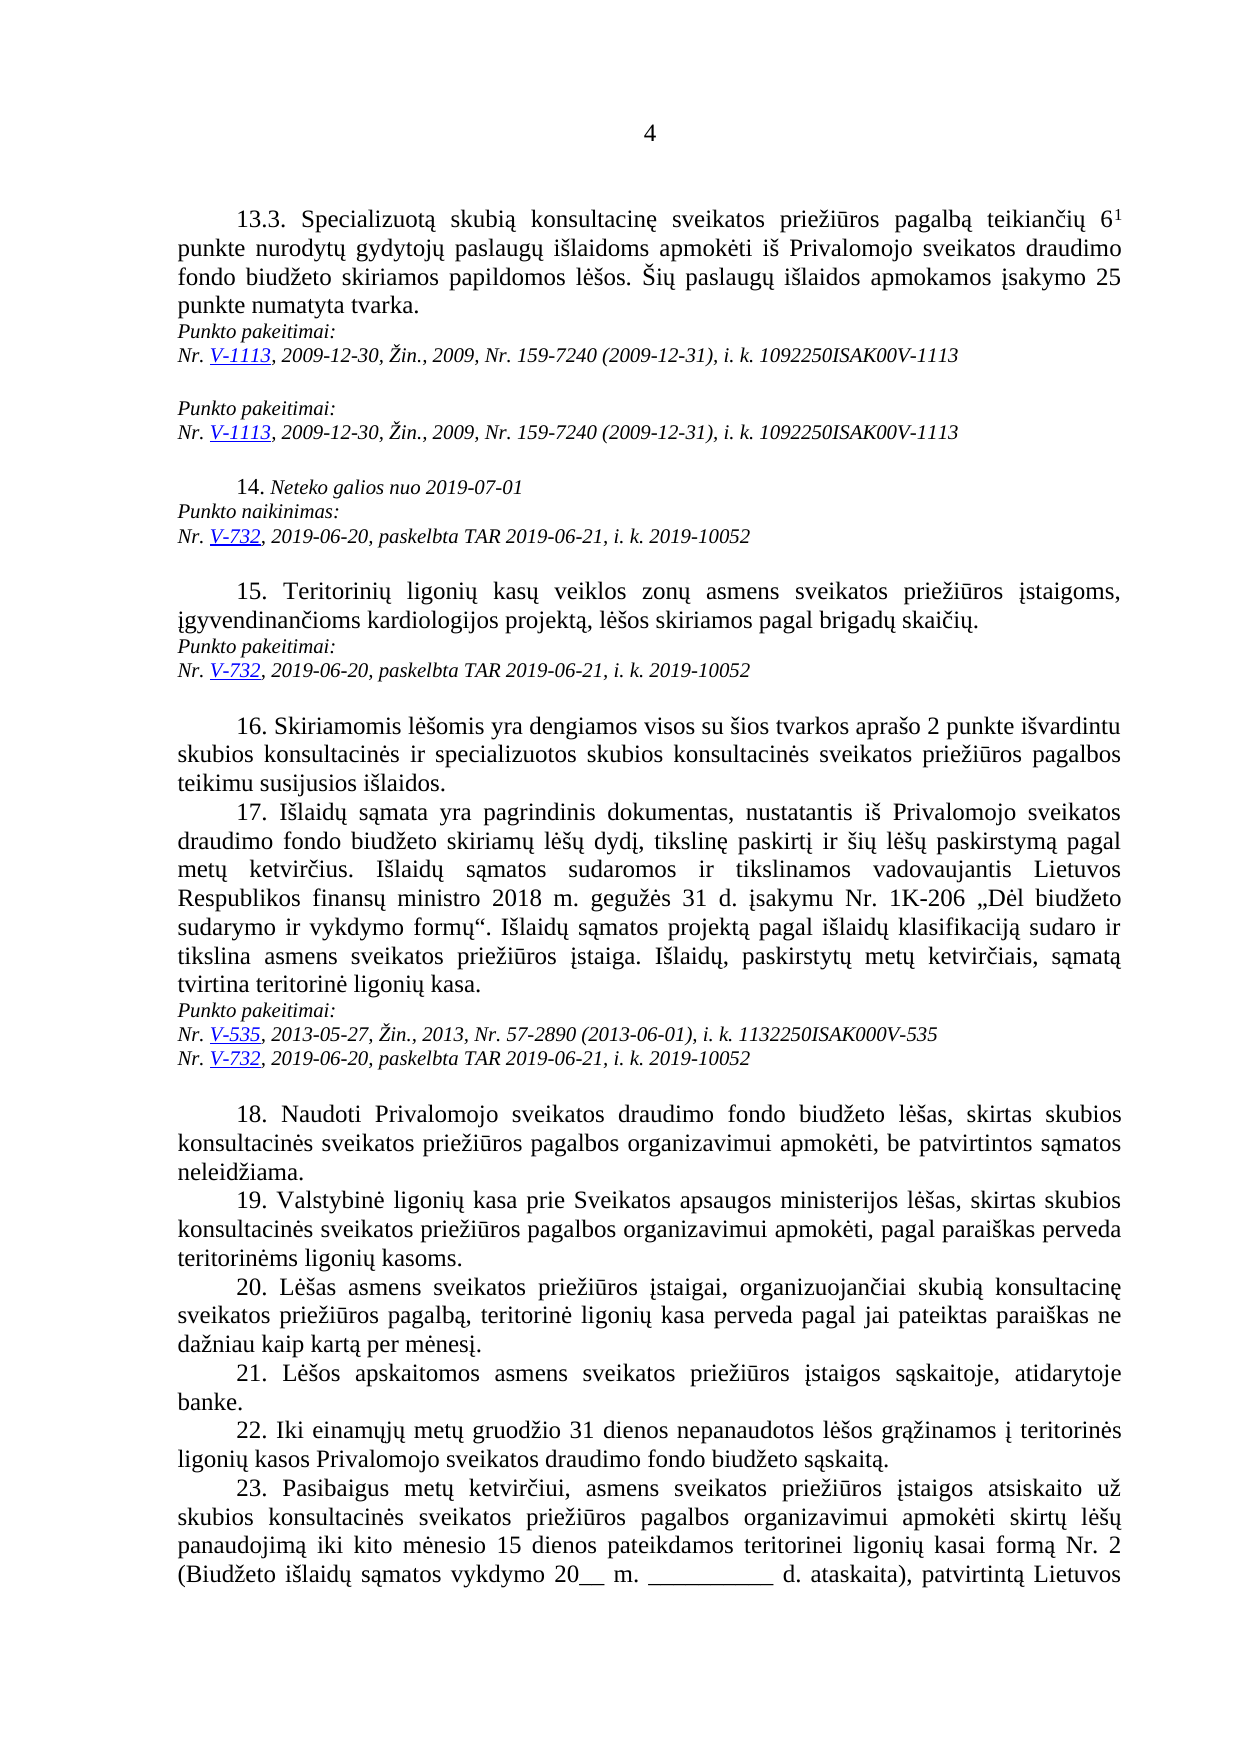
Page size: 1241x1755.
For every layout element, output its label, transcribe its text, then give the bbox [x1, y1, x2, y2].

text 20. Lėšas asmens sveikatos priežiūros įstaigai, organizuojančiai skubią konsultacinę sveikatos priežiūros pagalbą, teritorinė ligonių kasa perveda pagal jai pateiktas paraiškas ne dažniau kaip kartą per mėnesį. [177, 1272, 1122, 1358]
text 15. Teritorinių ligonių kasų veiklos zonų asmens sveikatos priežiūros įstaigoms, įgyvendinančioms kardiologijos projektą, lėšos skiriamos pagal brigadų skaičių. [177, 576, 1122, 634]
text 16. Skiriamomis lėšomis yra dengiamos visos su šios tvarkos aprašo 2 punkte išvardintu skubios konsultacinės ir specializuotos skubios konsultacinės sveikatos priežiūros pagalbos teikimu susijusios išlaidos. [177, 711, 1122, 797]
text 13.3. Specializuotą skubią konsultacinę sveikatos priežiūros pagalbą teikiančių 61 punkte nurodytų gydytojų paslaugų išlaidoms apmokėti iš Privalomojo sveikatos draudimo fondo biudžeto skiriamos papildomos lėšos. Šių paslaugų išlaidos apmokamos įsakymo 25 punkte numatyta tvarka. [177, 204, 1122, 319]
text 21. Lėšos apskaitomos asmens sveikatos priežiūros įstaigos sąskaitoje, atidarytoje banke. [177, 1358, 1122, 1415]
text 23. Pasibaigus metų ketvirčiui, asmens sveikatos priežiūros įstaigos atsiskaito už skubios konsultacinės sveikatos priežiūros pagalbos organizavimui apmokėti skirtų lėšų panaudojimą iki kito mėnesio 15 dienos pateikdamos teritorinei ligonių kasai formą Nr. 2 (Biudžeto išlaidų sąmatos vykdymo 20__ m. __________ d. ataskaita), patvirtintą Lietuvos [177, 1473, 1122, 1588]
text 14. Neteko galios nuo 2019-07-01 [177, 473, 1122, 499]
text Punkto pakeitimai: [177, 319, 1122, 343]
text Nr. V-732, 2019-06-20, paskelbta TAR 2019-06-21, i. k. 2019-10052 [177, 1046, 1122, 1070]
text Punkto pakeitimai: [177, 396, 1122, 420]
text 17. Išlaidų sąmata yra pagrindinis dokumentas, nustatantis iš Privalomojo sveikatos draudimo fondo biudžeto skiriamų lėšų dydį, tikslinę paskirtį ir šių lėšų paskirstymą pagal metų ketvirčius. Išlaidų sąmatos sudaromos ir tikslinamos vadovaujantis Lietuvos Respublikos finansų ministro 2018 m. gegužės 31 d. įsakymu Nr. 1K-206 „Dėl biudžeto sudarymo ir vykdymo formų“. Išlaidų sąmatos projektą pagal išlaidų klasifikaciją sudaro ir tikslina asmens sveikatos priežiūros įstaiga. Išlaidų, paskirstytų metų ketvirčiais, sąmatą tvirtina teritorinė ligonių kasa. [177, 797, 1122, 998]
text Punkto pakeitimai: [177, 634, 1122, 658]
text Nr. V-1113, 2009-12-30, Žin., 2009, Nr. 159-7240 (2009-12-31), i. k. 1092250ISAK00V-1113 [177, 420, 1122, 444]
text Punkto pakeitimai: [177, 998, 1122, 1022]
text Nr. V-535, 2013-05-27, Žin., 2013, Nr. 57-2890 (2013-06-01), i. k. 1132250ISAK000V-535 [177, 1022, 1122, 1046]
text Nr. V-732, 2019-06-20, paskelbta TAR 2019-06-21, i. k. 2019-10052 [177, 658, 1122, 682]
text Nr. V-732, 2019-06-20, paskelbta TAR 2019-06-21, i. k. 2019-10052 [177, 523, 1122, 548]
text 18. Naudoti Privalomojo sveikatos draudimo fondo biudžeto lėšas, skirtas skubios konsultacinės sveikatos priežiūros pagalbos organizavimui apmokėti, be patvirtintos sąmatos neleidžiama. [177, 1099, 1122, 1185]
text Nr. V-1113, 2009-12-30, Žin., 2009, Nr. 159-7240 (2009-12-31), i. k. 1092250ISAK00V-1113 [177, 343, 1122, 367]
text Punkto naikinimas: [177, 499, 1122, 523]
text 22. Iki einamųjų metų gruodžio 31 dienos nepanaudotos lėšos grąžinamos į teritorinės ligonių kasos Privalomojo sveikatos draudimo fondo biudžeto sąskaitą. [177, 1415, 1122, 1473]
text 19. Valstybinė ligonių kasa prie Sveikatos apsaugos ministerijos lėšas, skirtas skubios konsultacinės sveikatos priežiūros pagalbos organizavimui apmokėti, pagal paraiškas perveda teritorinėms ligonių kasoms. [177, 1185, 1122, 1272]
